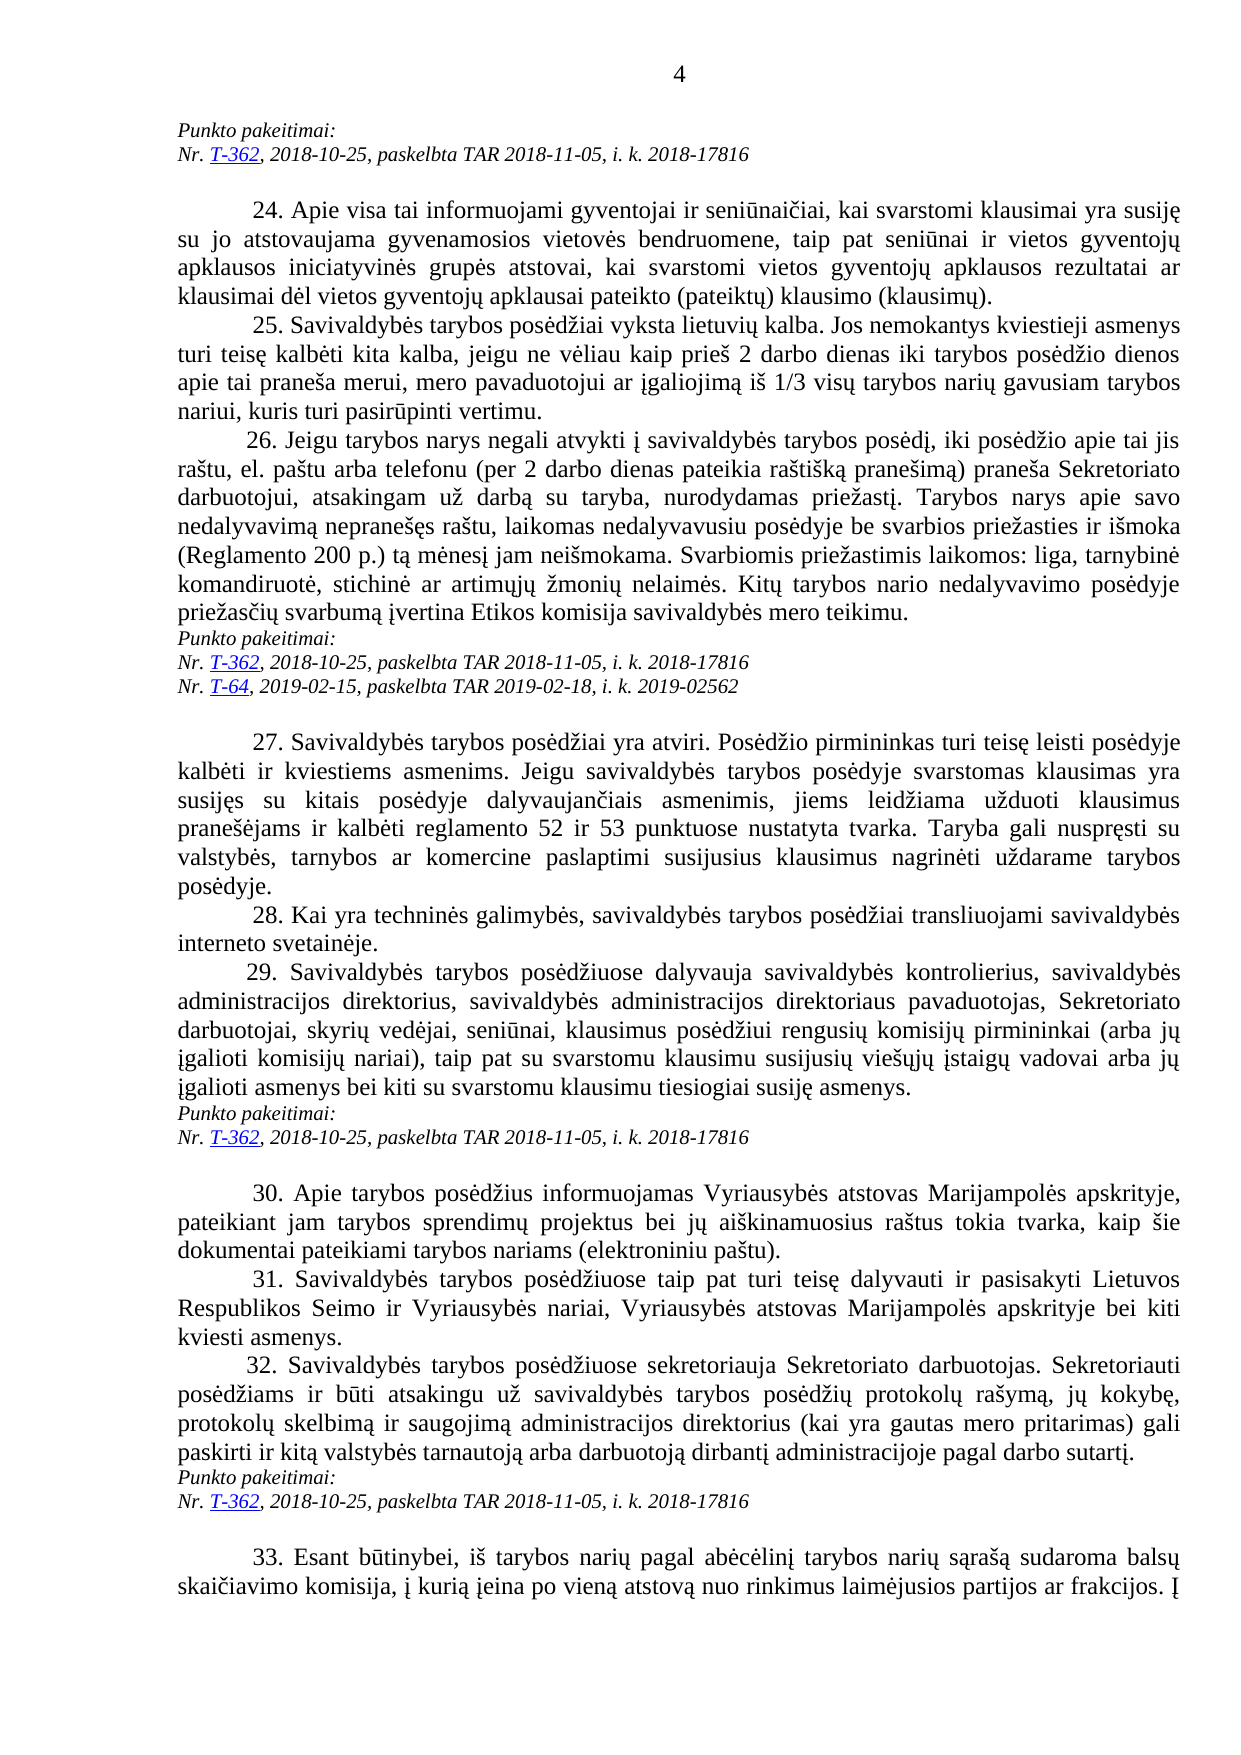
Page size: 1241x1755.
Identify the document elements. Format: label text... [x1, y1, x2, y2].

text Punkto pakeitimai: [177, 1101, 1181, 1125]
text 33. Esant būtinybei, iš tarybos narių pagal abėcėlinį tarybos narių sąrašą sudaroma balsų skaičiavimo komisija, į kurią įeina po vieną atstovą nuo rinkimus laimėjusios partijos ar frakcijos. Į [177, 1542, 1181, 1600]
text Punkto pakeitimai: [177, 1465, 1181, 1489]
text Nr. T-362, 2018-10-25, paskelbta TAR 2018-11-05, i. k. 2018-17816 [177, 1489, 1181, 1513]
text 24. Apie visa tai informuojami gyventojai ir seniūnaičiai, kai svarstomi klausimai yra susiję su jo atstovaujama gyvenamosios vietovės bendruomene, taip pat seniūnai ir vietos gyventojų apklausos iniciatyvinės grupės atstovai, kai svarstomi vietos gyventojų apklausos rezultatai ar klausimai dėl vietos gyventojų apklausai pateikto (pateiktų) klausimo (klausimų). [177, 195, 1181, 310]
text 25. Savivaldybės tarybos posėdžiai vyksta lietuvių kalba. Jos nemokantys kviestieji asmenys turi teisę kalbėti kita kalba, jeigu ne vėliau kaip prieš 2 darbo dienas iki tarybos posėdžio dienos apie tai praneša merui, mero pavaduotojui ar įgaliojimą iš 1/3 visų tarybos narių gavusiam tarybos nariui, kuris turi pasirūpinti vertimu. [177, 310, 1181, 425]
text Nr. T-362, 2018-10-25, paskelbta TAR 2018-11-05, i. k. 2018-17816 [177, 142, 1181, 166]
text 28. Kai yra techninės galimybės, savivaldybės tarybos posėdžiai transliuojami savivaldybės interneto svetainėje. [177, 900, 1181, 957]
text 32. Savivaldybės tarybos posėdžiuose sekretoriauja Sekretoriato darbuotojas. Sekretoriauti posėdžiams ir būti atsakingu už savivaldybės tarybos posėdžių protokolų rašymą, jų kokybę, protokolų skelbimą ir saugojimą administracijos direktorius (kai yra gautas mero pritarimas) gali paskirti ir kitą valstybės tarnautoją arba darbuotoją dirbantį administracijoje pagal darbo sutartį. [177, 1350, 1181, 1465]
text 30. Apie tarybos posėdžius informuojamas Vyriausybės atstovas Marijampolės apskrityje, pateikiant jam tarybos sprendimų projektus bei jų aiškinamuosius raštus tokia tvarka, kaip šie dokumentai pateikiami tarybos nariams (elektroniniu paštu). [177, 1178, 1181, 1264]
text 31. Savivaldybės tarybos posėdžiuose taip pat turi teisę dalyvauti ir pasisakyti Lietuvos Respublikos Seimo ir Vyriausybės nariai, Vyriausybės atstovas Marijampolės apskrityje bei kiti kviesti asmenys. [177, 1264, 1181, 1350]
text Nr. T-362, 2018-10-25, paskelbta TAR 2018-11-05, i. k. 2018-17816 [177, 1125, 1181, 1149]
text Punkto pakeitimai: [177, 118, 1181, 142]
text 26. Jeigu tarybos narys negali atvykti į savivaldybės tarybos posėdį, iki posėdžio apie tai jis raštu, el. paštu arba telefonu (per 2 darbo dienas pateikia raštišką pranešimą) praneša Sekretoriato darbuotojui, atsakingam už darbą su taryba, nurodydamas priežastį. Tarybos narys apie savo nedalyvavimą nepranešęs raštu, laikomas nedalyvavusiu posėdyje be svarbios priežasties ir išmoka (Reglamento 200 p.) tą mėnesį jam neišmokama. Svarbiomis priežastimis laikomos: liga, tarnybinė komandiruotė, stichinė ar artimųjų žmonių nelaimės. Kitų tarybos nario nedalyvavimo posėdyje priežasčių svarbumą įvertina Etikos komisija savivaldybės mero teikimu. [177, 425, 1181, 626]
text Nr. T-64, 2019-02-15, paskelbta TAR 2019-02-18, i. k. 2019-02562 [177, 674, 1181, 698]
text Nr. T-362, 2018-10-25, paskelbta TAR 2018-11-05, i. k. 2018-17816 [177, 650, 1181, 674]
text 27. Savivaldybės tarybos posėdžiai yra atviri. Posėdžio pirmininkas turi teisę leisti posėdyje kalbėti ir kviestiems asmenims. Jeigu savivaldybės tarybos posėdyje svarstomas klausimas yra susijęs su kitais posėdyje dalyvaujančiais asmenimis, jiems leidžiama užduoti klausimus pranešėjams ir kalbėti reglamento 52 ir 53 punktuose nustatyta tvarka. Taryba gali nuspręsti su valstybės, tarnybos ar komercine paslaptimi susijusius klausimus nagrinėti uždarame tarybos posėdyje. [177, 727, 1181, 900]
text Punkto pakeitimai: [177, 626, 1181, 650]
text 29. Savivaldybės tarybos posėdžiuose dalyvauja savivaldybės kontrolierius, savivaldybės administracijos direktorius, savivaldybės administracijos direktoriaus pavaduotojas, Sekretoriato darbuotojai, skyrių vedėjai, seniūnai, klausimus posėdžiui rengusių komisijų pirmininkai (arba jų įgalioti komisijų nariai), taip pat su svarstomu klausimu susijusių viešųjų įstaigų vadovai arba jų įgalioti asmenys bei kiti su svarstomu klausimu tiesiogiai susiję asmenys. [177, 957, 1181, 1101]
